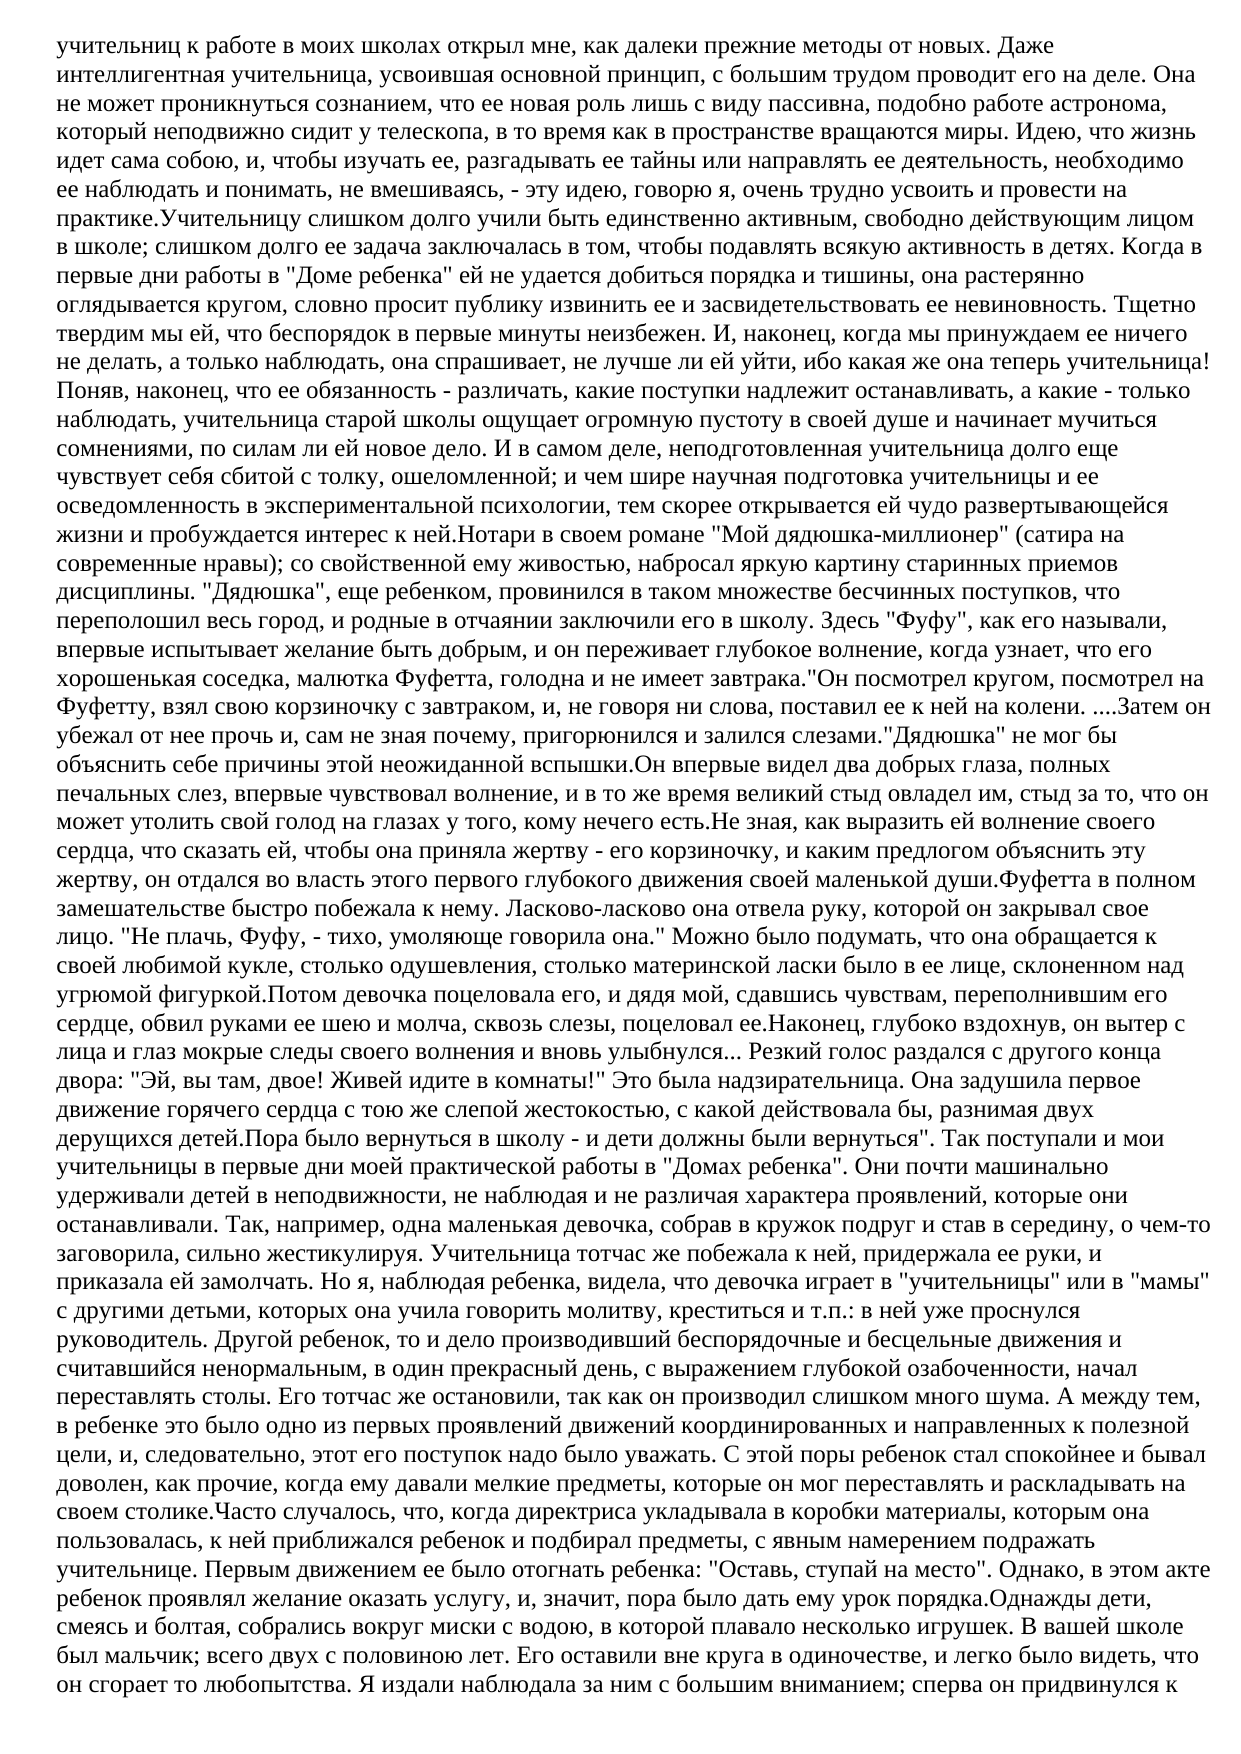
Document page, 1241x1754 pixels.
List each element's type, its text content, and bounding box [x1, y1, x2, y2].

text учительниц к работе в моих школах открыл мне, как далеки прежние методы от новых. Даже интеллигентная учительница, усвоившая основной принцип, с большим трудом проводит его на деле. Она не может проникнуться сознанием, что ее новая роль лишь с виду пассивна, подобно работе астронома, который неподвижно сидит у телескопа, в то время как в пространстве вращаются миры. Идею, что жизнь идет сама собою, и, чтобы изучать ее, разгадывать ее тайны или направлять ее деятельность, необходимо ее наблюдать и понимать, не вмешиваясь, - эту идею, говорю я, очень трудно усвоить и провести на практике.Учительницу слишком долго учили быть единственно активным, свободно действующим лицом в школе; слишком долго ее задача заключалась в том, чтобы подавлять всякую активность в детях. Когда в первые дни работы в "Доме ребенка" ей не удается добиться порядка и тишины, она растерянно оглядывается кругом, словно просит публику извинить ее и засвидетельствовать ее невиновность. Тщетно твердим мы ей, что беспорядок в первые минуты неизбежен. И, наконец, когда мы принуждаем ее ничего не делать, а только наблюдать, она спрашивает, не лучше ли ей уйти, ибо какая же она теперь учительница!Поняв, наконец, что ее обязанность - различать, какие поступки надлежит останавливать, а какие - только наблюдать, учительница старой школы ощущает огромную пустоту в своей душе и начинает мучиться сомнениями, по силам ли ей новое дело. И в самом деле, неподготовленная учительница долго еще чувствует себя сбитой с толку, ошеломленной; и чем шире научная подготовка учительницы и ее осведомленность в экспериментальной психологии, тем скорее открывается ей чудо развертывающейся жизни и пробуждается интерес к ней.Нотари в своем романе "Мой дядюшка-миллионер" (сатира на современные нравы); со свойственной ему живостью, набросал яркую картину старинных приемов дисциплины. "Дядюшка", еще ребенком, провинился в таком множестве бесчинных поступков, что переполошил весь город, и родные в отчаянии заключили его в школу. Здесь "Фуфу", как его называли, впервые испытывает желание быть добрым, и он переживает глубокое волнение, когда узнает, что его хорошенькая соседка, малютка Фуфетта, голодна и не имеет завтрака."Он посмотрел кругом, посмотрел на Фуфетту, взял свою корзиночку с завтраком, и, не говоря ни слова, поставил ее к ней на колени. ....Затем он убежал от нее прочь и, сам не зная почему, пригорюнился и залился слезами."Дядюшка" не мог бы объяснить себе причины этой неожиданной вспышки.Он впервые видел два добрых глаза, полных печальных слез, впервые чувствовал волнение, и в то же время великий стыд овладел им, стыд за то, что он может утолить свой голод на глазах у того, кому нечего есть.Не зная, как выразить ей волнение своего сердца, что сказать ей, чтобы она приняла жертву - его корзиночку, и каким предлогом объяснить эту жертву, он отдался во власть этого первого глубокого движения своей маленькой души.Фуфетта в полном замешательстве быстро побежала к нему. Ласково-ласково она отвела руку, которой он закрывал свое лицо. "Не плачь, Фуфу, - тихо, умоляюще говорила она." Можно было подумать, что она обращается к своей любимой кукле, столько одушевления, столько материнской ласки было в ее лице, склоненном над угрюмой фигуркой.Потом девочка поцеловала его, и дядя мой, сдавшись чувствам, переполнившим его сердце, обвил руками ее шею и молча, сквозь слезы, поцеловал ее.Наконец, глубоко вздохнув, он вытер с лица и глаз мокрые следы своего волнения и вновь улыбнулся... Резкий голос раздался с другого конца двора: "Эй, вы там, двое! Живей идите в комнаты!" Это была надзирательница. Она задушила первое движение горячего сердца с тою же слепой жестокостью, с какой действовала бы, разнимая двух дерущихся детей.Пора было вернуться в школу - и дети должны были вернуться". Так поступали и мои учительницы в первые дни моей практической работы в "Домах ребенка". Они почти машинально удерживали детей в неподвижности, не наблюдая и не различая характера проявлений, которые они останавливали. Так, например, одна маленькая девочка, собрав в кружок подруг и став в середину, о чем-то заговорила, сильно жестикулируя. Учительница тотчас же побежала к ней, придержала ее руки, и приказала ей замолчать. Но я, наблюдая ребенка, видела, что девочка играет в "учительницы" или в "мамы" с другими детьми, которых она учила говорить молитву, креститься и т.п.: в ней уже проснулся руководитель. Другой ребенок, то и дело производивший беспорядочные и бесцельные движения и считавшийся ненормальным, в один прекрасный день, с выражением глубокой озабоченности, начал переставлять столы. Его тотчас же остановили, так как он производил слишком много шума. А между тем, в ребенке это было одно из первых проявлений движений координированных и направленных к полезной цели, и, следовательно, этот его поступок надо было уважать. С этой поры ребенок стал спокойнее и бывал доволен, как прочие, когда ему давали мелкие предметы, которые он мог переставлять и раскладывать на своем столике.Часто случалось, что, когда директриса укладывала в коробки материалы, которым она пользовалась, к ней приближался ребенок и подбирал предметы, с явным намерением подражать учительнице. Первым движением ее было отогнать ребенка: "Оставь, ступай на место". Однако, в этом акте ребенок проявлял желание оказать услугу, и, значит, пора было дать ему урок порядка.Однажды дети, смеясь и болтая, собрались вокруг миски с водою, в которой плавало несколько игрушек. В вашей школе был мальчик; всего двух с половиною лет. Его оставили вне круга в одиночестве, и легко было видеть, что он сгорает то любопытства. Я издали наблюдала за ним с большим вниманием; сперва он придвинулся к [56, 30, 1212, 1698]
